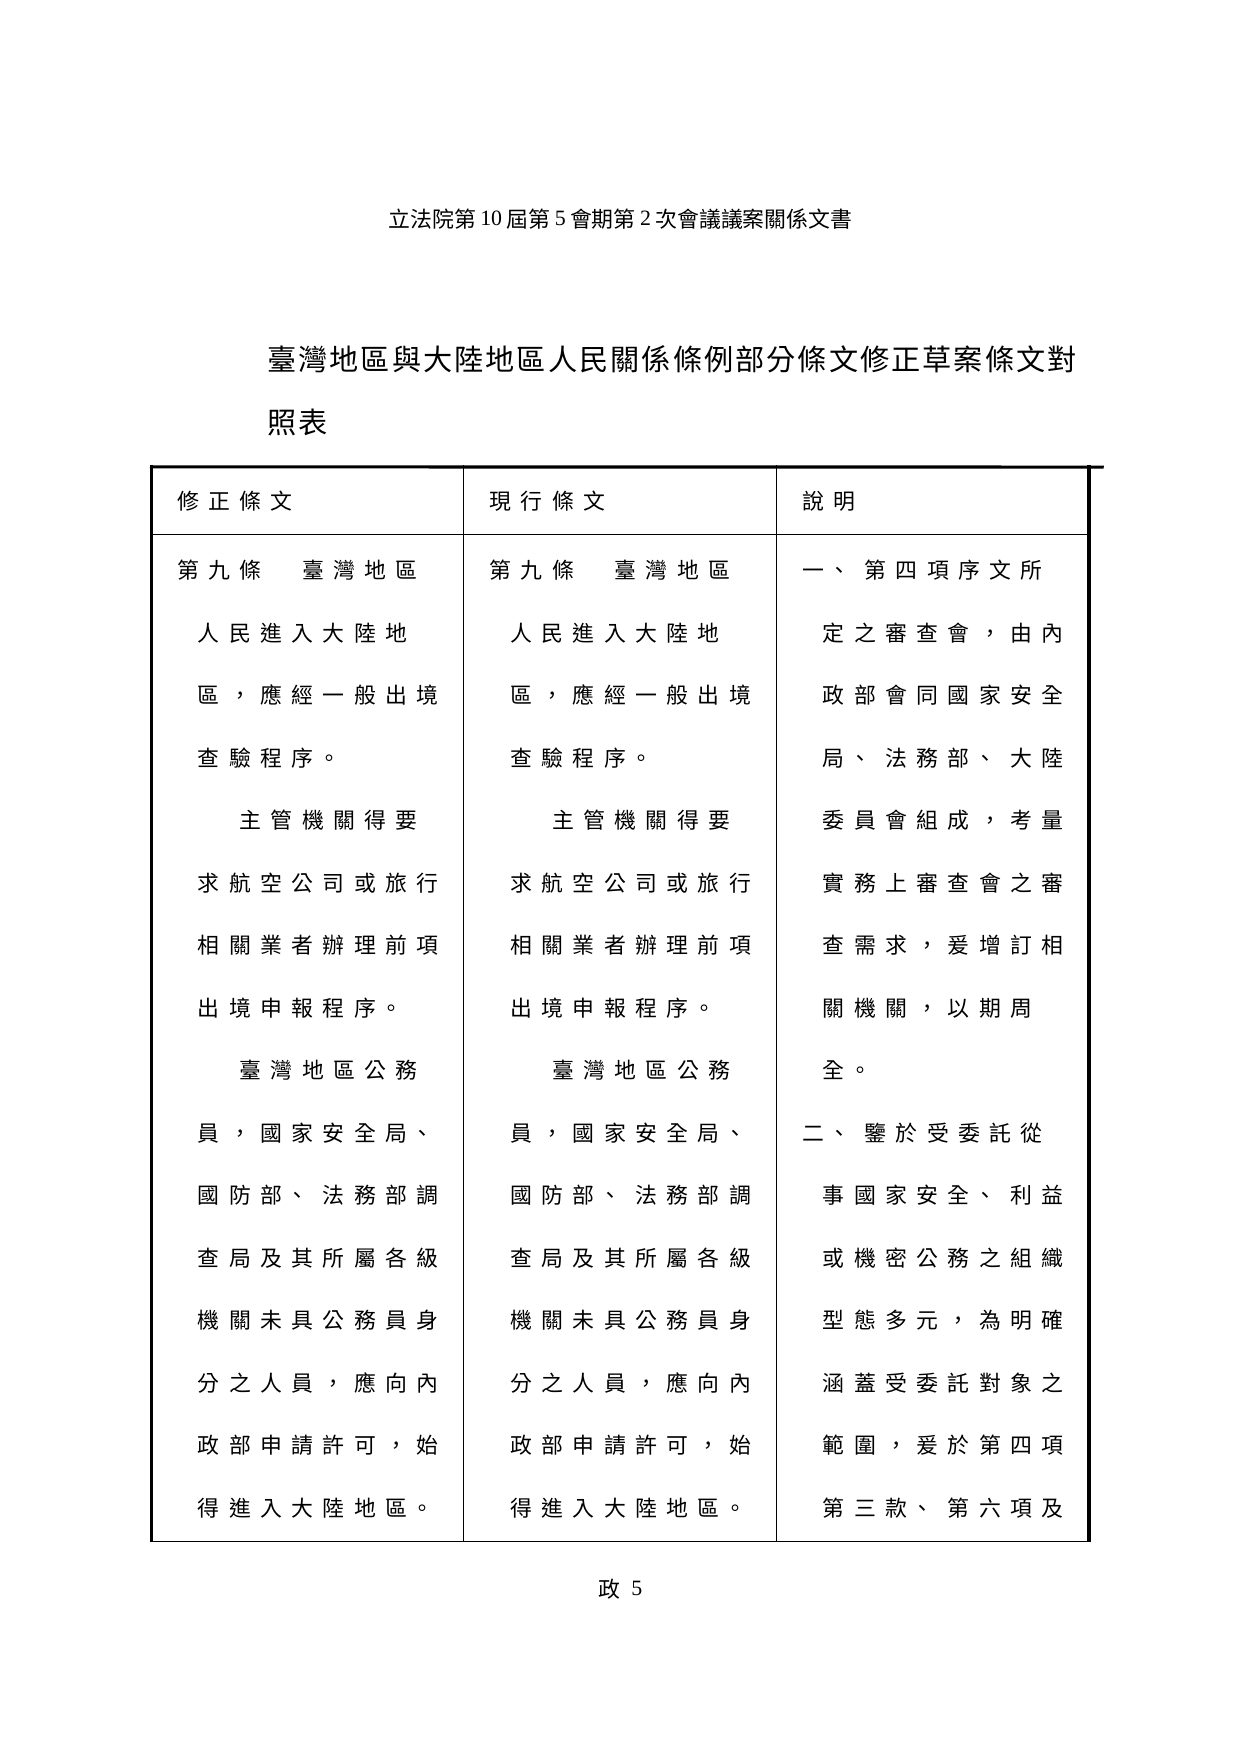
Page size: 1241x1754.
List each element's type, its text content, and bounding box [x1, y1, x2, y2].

table_cell 第九條 臺灣地區人民進入大陸地區，應經一般出境查驗程序。 主管機關得要求航空公司或旅行相關業者辦理前項出境申報程序。 臺灣地區公務員，國家安全局、國防部、法務部調查局及其所屬各級機關未具公務員身分之人員，應向內政部申請許可，始得進入大陸地區。 [464, 535, 776, 1541]
table_cell 修正條文 [153, 469, 463, 534]
table_cell 一、第四項序文所定之審查會，由內政部會同國家安全局、法務部、大陸委員會組成，考量實務上審查會之審查需求，爰增訂相關機關，以期周全。 二、鑒於受委託從事國家安全、利益或機密公務之組織型態多元，為明確涵蓋受委託對象之範圍，爰於第四項第三款、第六項及 [777, 535, 1087, 1541]
table_cell 說明 [777, 469, 1087, 534]
table_header 臺灣地區與大陸地區人民關係條例部分條文修正草案條文對照表 [151, 313, 1089, 465]
table_cell 現行條文 [464, 469, 776, 534]
table_cell 第九條 臺灣地區人民進入大陸地區，應經一般出境查驗程序。 主管機關得要求航空公司或旅行相關業者辦理前項出境申報程序。 臺灣地區公務員，國家安全局、國防部、法務部調查局及其所屬各級機關未具公務員身分之人員，應向內政部申請許可，始得進入大陸地區。 [153, 535, 463, 1541]
